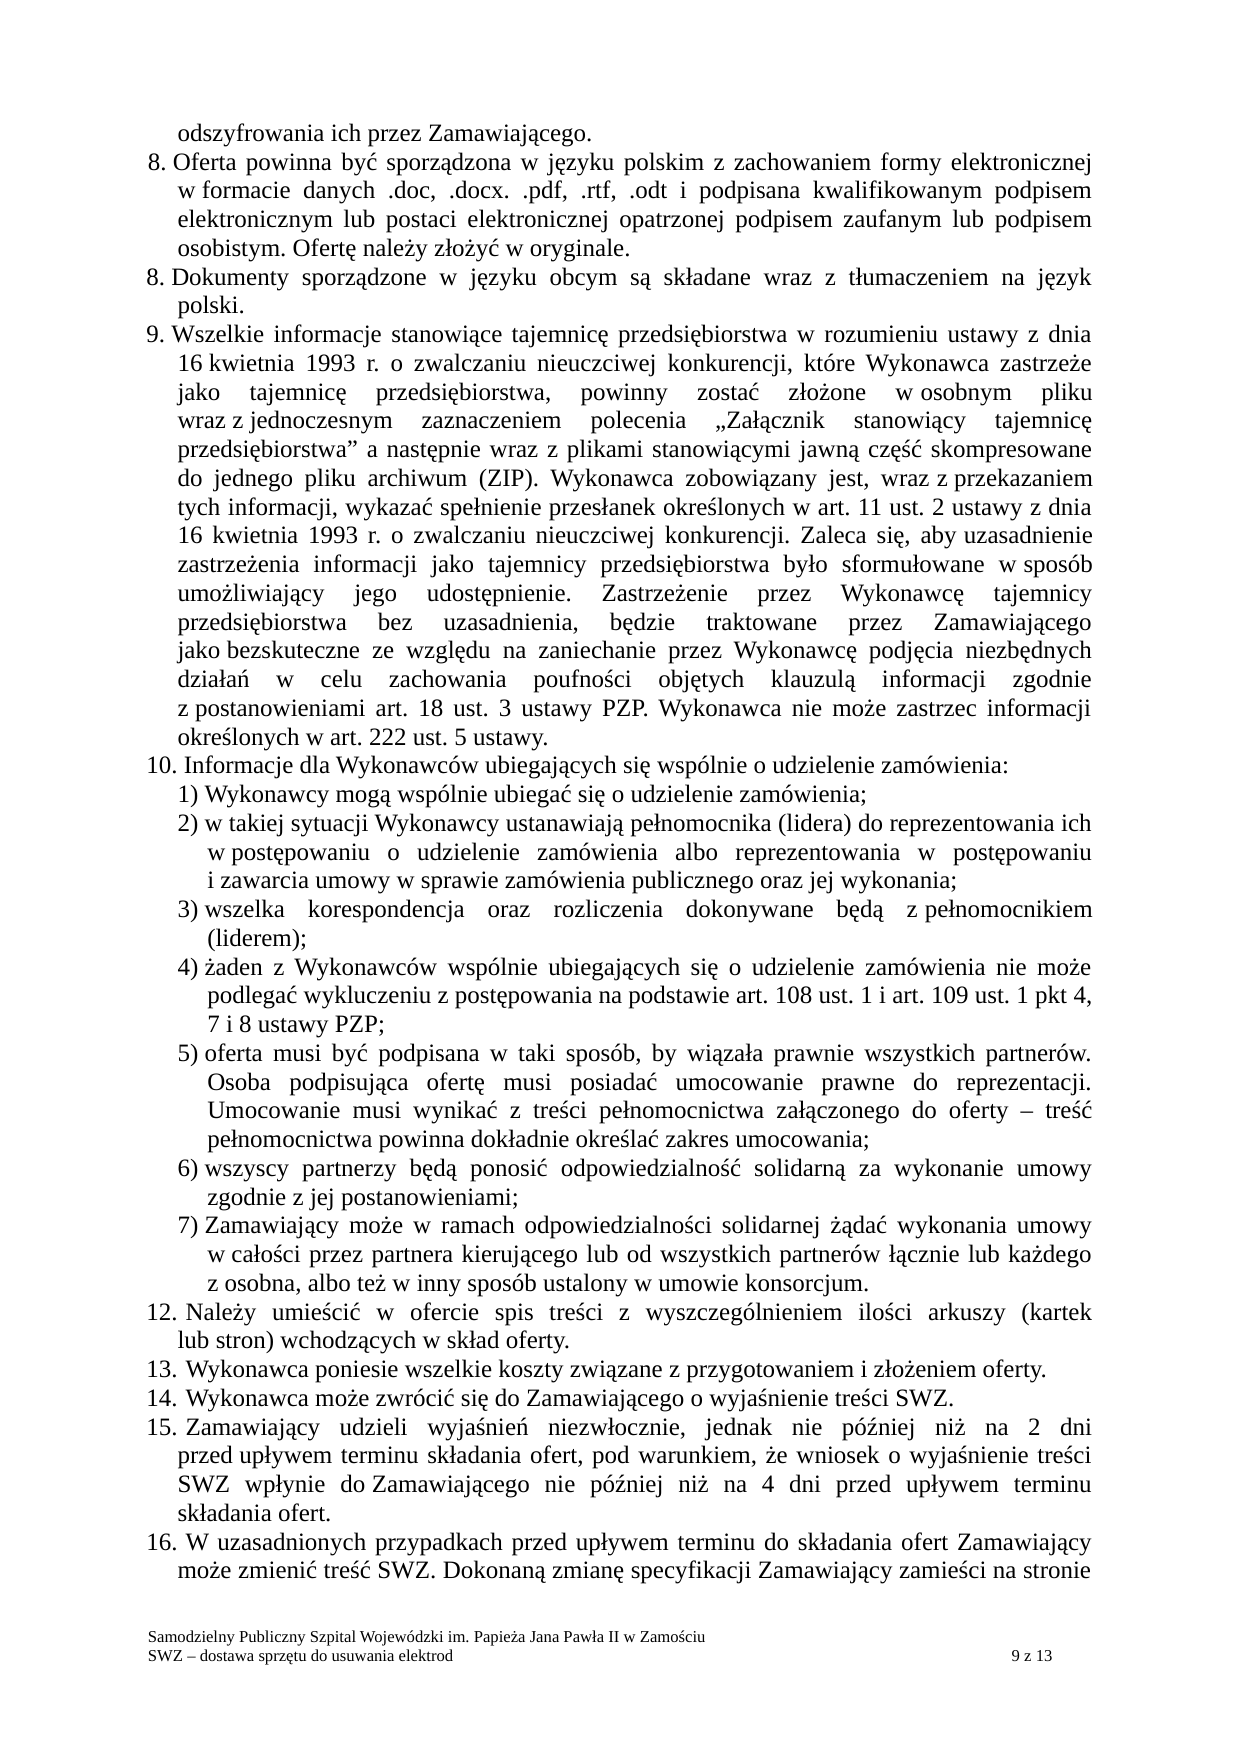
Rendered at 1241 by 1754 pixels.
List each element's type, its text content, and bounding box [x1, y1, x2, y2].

list Wykonawcy mogą wspólnie ubiegać się o udzielenie zamówienia; [177, 779, 1093, 808]
list Dokumenty sporządzone w języku obcym są składane wraz z tłumaczeniem na język polski. [146, 262, 1093, 319]
list wszyscy partnerzy będą ponosić odpowiedzialność solidarną za wykonanie umowy zgodnie z jej postanowieniami; [177, 1153, 1093, 1211]
list oferta musi być podpisana w taki sposób, by wiązała prawnie wszystkich partnerów. Osoba podpisująca ofertę musi posiadać umocowanie prawne do reprezentacji. Umocowanie musi wynikać z treści pełnomocnictwa załączonego do oferty – treść pełnomocnictwa powinna dokładnie określać zakres umocowania; [177, 1038, 1093, 1153]
list Zamawiający może w ramach odpowiedzialności solidarnej żądać wykonania umowy w całości przez partnera kierującego lub od wszystkich partnerów łącznie lub każdego z osobna, albo też w inny sposób ustalony w umowie konsorcjum. [177, 1211, 1093, 1297]
list Oferta powinna być sporządzona w języku polskim z zachowaniem formy elektronicznej w formacie danych .doc, .docx. .pdf, .rtf, .odt i podpisana kwalifikowanym podpisem elektronicznym lub postaci elektronicznej opatrzonej podpisem zaufanym lub podpisem osobistym. Ofertę należy złożyć w oryginale. [148, 147, 1093, 262]
list Wykonawca może zwrócić się do Zamawiającego o wyjaśnienie treści SWZ. [146, 1383, 1093, 1412]
list w takiej sytuacji Wykonawcy ustanawiają pełnomocnika (lidera) do reprezentowania ich w postępowaniu o udzielenie zamówienia albo reprezentowania w postępowaniu i zawarcia umowy w sprawie zamówienia publicznego oraz jej wykonania; [177, 808, 1093, 894]
list Wykonawca poniesie wszelkie koszty związane z przygotowaniem i złożeniem oferty. [146, 1354, 1093, 1383]
list Należy umieścić w ofercie spis treści z wyszczególnieniem ilości arkuszy (kartek lub stron) wchodzących w skład oferty. [146, 1297, 1093, 1354]
list żaden z Wykonawców wspólnie ubiegających się o udzielenie zamówienia nie może podlegać wykluczeniu z postępowania na podstawie art. 108 ust. 1 i art. 109 ust. 1 pkt 4, 7 i 8 ustawy PZP; [177, 952, 1093, 1038]
list Zamawiający udzieli wyjaśnień niezwłocznie, jednak nie później niż na 2 dni przed upływem terminu składania ofert, pod warunkiem, że wniosek o wyjaśnienie treści SWZ wpłynie do Zamawiającego nie później niż na 4 dni przed upływem terminu składania ofert. [146, 1412, 1093, 1527]
list Wszelkie informacje stanowiące tajemnicę przedsiębiorstwa w rozumieniu ustawy z dnia 16 kwietnia 1993 r. o zwalczaniu nieuczciwej konkurencji, które Wykonawca zastrzeże jako tajemnicę przedsiębiorstwa, powinny zostać złożone w osobnym pliku wraz z jednoczesnym zaznaczeniem polecenia „Załącznik stanowiący tajemnicę przedsiębiorstwa” a następnie wraz z plikami stanowiącymi jawną część skompresowane do jednego pliku archiwum (ZIP). Wykonawca zobowiązany jest, wraz z przekazaniem tych informacji, wykazać spełnienie przesłanek określonych w art. 11 ust. 2 ustawy z dnia 16 kwietnia 1993 r. o zwalczaniu nieuczciwej konkurencji. Zaleca się, aby uzasadnienie zastrzeżenia informacji jako tajemnicy przedsiębiorstwa było sformułowane w sposób umożliwiający jego udostępnienie. Zastrzeżenie przez Wykonawcę tajemnicy przedsiębiorstwa bez uzasadnienia, będzie traktowane przez Zamawiającego jako bezskuteczne ze względu na zaniechanie przez Wykonawcę podjęcia niezbędnych działań w celu zachowania poufności objętych klauzulą informacji zgodnie z postanowieniami art. 18 ust. 3 ustawy PZP. Wykonawca nie może zastrzec informacji określonych w art. 222 ust. 5 ustawy. [146, 319, 1093, 751]
list odszyfrowania ich przez Zamawiającego. [148, 118, 1093, 147]
list Informacje dla Wykonawców ubiegających się wspólnie o udzielenie zamówienia: [146, 751, 1093, 779]
list W uzasadnionych przypadkach przed upływem terminu do składania ofert Zamawiający może zmienić treść SWZ. Dokonaną zmianę specyfikacji Zamawiający zamieści na stronie [146, 1527, 1093, 1584]
list wszelka korespondencja oraz rozliczenia dokonywane będą z pełnomocnikiem (liderem); [177, 894, 1093, 952]
